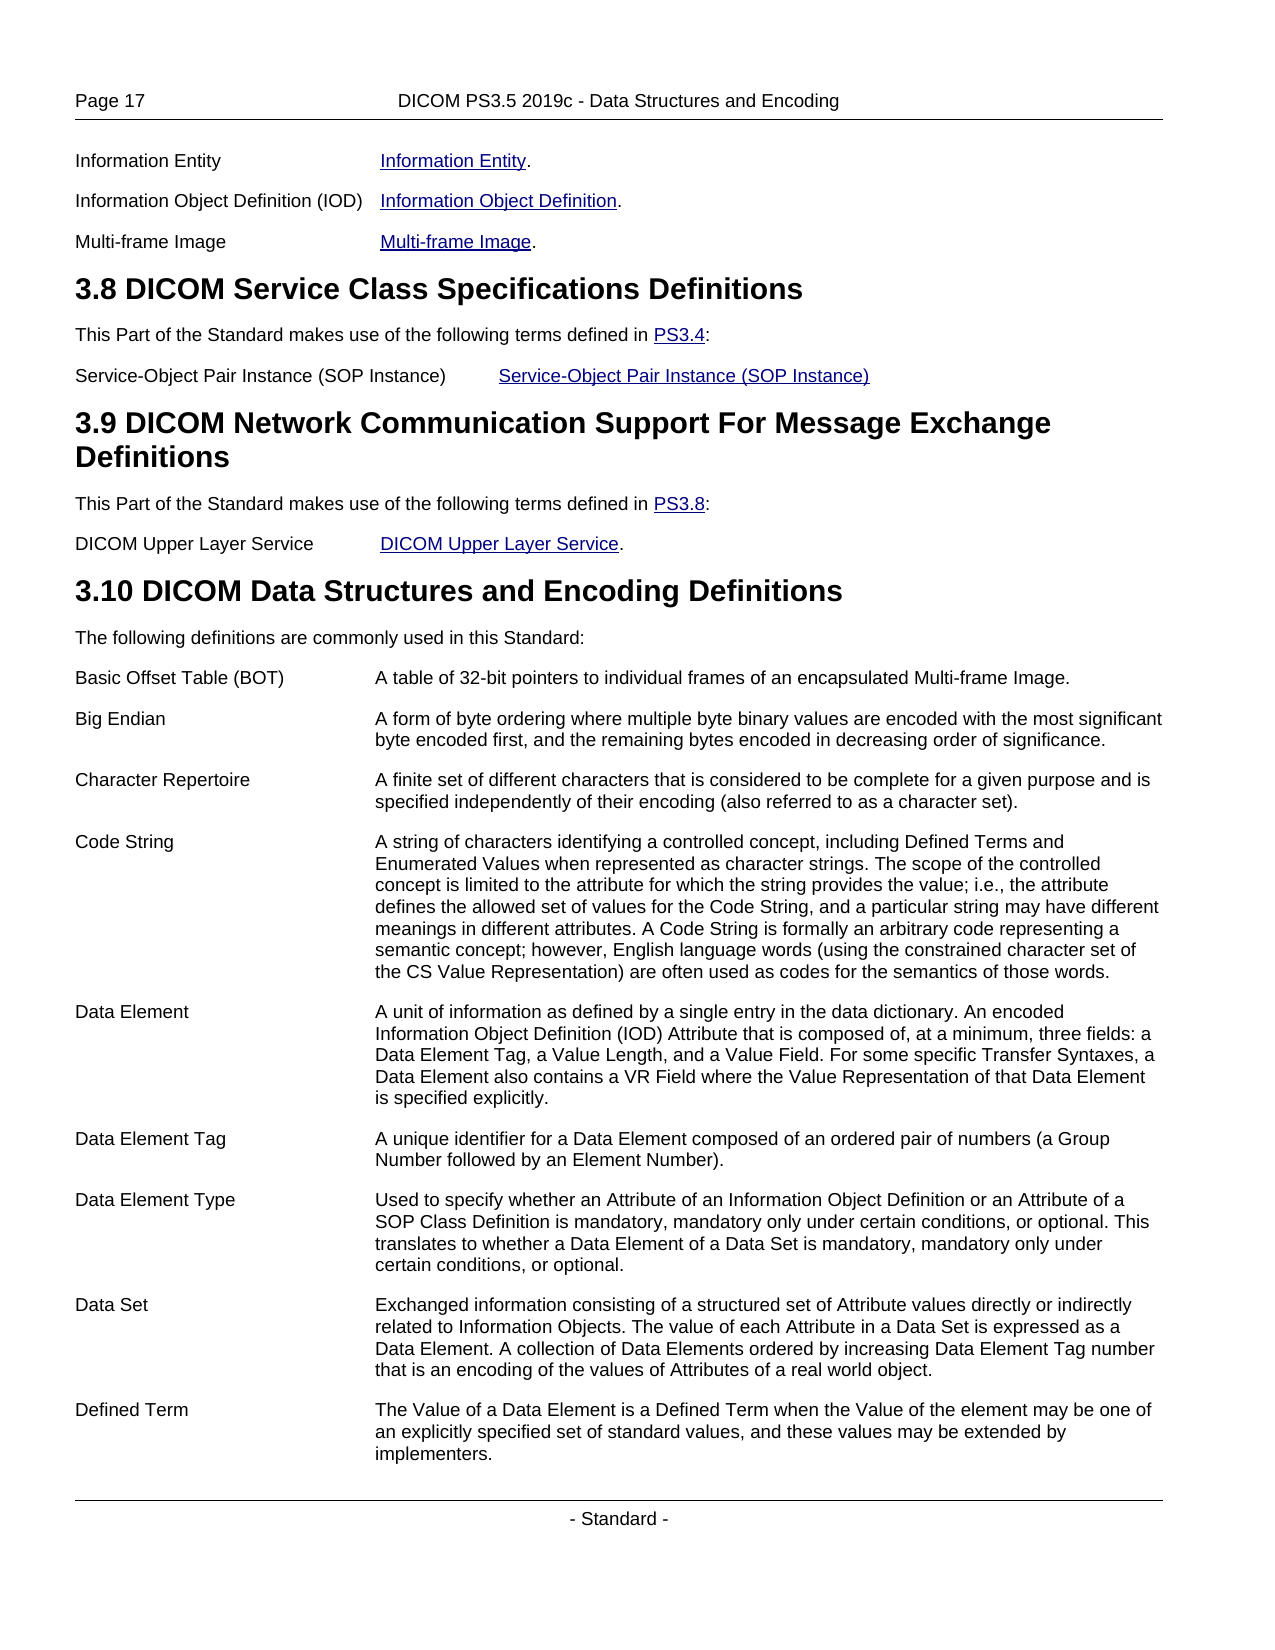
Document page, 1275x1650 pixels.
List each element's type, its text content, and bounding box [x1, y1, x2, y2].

text 3.8 DICOM Service Class Specifications Definitions [75, 271, 1162, 306]
text Defined Term The Value of a Data Element is a Defined Term when the Value of the element may be one of an explicitly specified set of standard values, and these values may be extended by implementers. [75, 1399, 1162, 1464]
text This Part of the Standard makes use of the following terms defined in PS3.4: [75, 324, 1162, 346]
text Character Repertoire A finite set of different characters that is considered to be complete for a given purpose and is specified independently of their encoding (also referred to as a character set). [75, 769, 1162, 812]
text Data Element Tag A unique identifier for a Data Element composed of an ordered pair of numbers (a Group Number followed by an Element Number). [75, 1127, 1162, 1171]
text DICOM Upper Layer Service DICOM Upper Layer Service. [75, 533, 1162, 555]
text 3.10 DICOM Data Structures and Encoding Definitions [75, 573, 1162, 608]
text Multi-frame Image Multi-frame Image. [75, 231, 1162, 252]
text Information Object Definition (IOD) Information Object Definition. [75, 190, 1162, 212]
text Data Set Exchanged information consisting of a structured set of Attribute values directly or indirectly related to Information Objects. The value of each Attribute in a Data Set is expressed as a Data Element. A collection of Data Elements ordered by increasing Data Element Tag number that is an encoding of the values of Attributes of a real world object. [75, 1294, 1162, 1381]
text Big Endian A form of byte ordering where multiple byte binary values are encoded with the most significant byte encoded first, and the remaining bytes encoded in decreasing order of significance. [75, 707, 1162, 751]
text 3.9 DICOM Network Communication Support For Message Exchange Definitions [75, 405, 1162, 474]
text Service-Object Pair Instance (SOP Instance) Service-Object Pair Instance (SOP Instance) [75, 364, 1162, 386]
text Data Element Type Used to specify whether an Attribute of an Information Object Definition or an Attribute of a SOP Class Definition is mandatory, mandatory only under certain conditions, or optional. This translates to whether a Data Element of a Data Set is mandatory, mandatory only under certain conditions, or optional. [75, 1189, 1162, 1276]
text The following definitions are commonly used in this Standard: [75, 627, 1162, 648]
text Code String A string of characters identifying a controlled concept, including Defined Terms and Enumerated Values when represented as character strings. The scope of the controlled concept is limited to the attribute for which the string provides the value; i.e., the attribute defines the allowed set of values for the Code String, and a particular string may have different meanings in different attributes. A Code String is formally an arbitrary code representing a semantic concept; however, English language words (using the constrained character set of the CS Value Representation) are often used as codes for the semantics of those words. [75, 831, 1162, 982]
text Information Entity Information Entity. [75, 150, 1162, 172]
text This Part of the Standard makes use of the following terms defined in PS3.8: [75, 493, 1162, 514]
text Data Element A unit of information as defined by a single entry in the data dictionary. An encoded Information Object Definition (IOD) Attribute that is composed of, at a minimum, three fields: a Data Element Tag, a Value Length, and a Value Field. For some specific Transfer Syntaxes, a Data Element also contains a VR Field where the Value Representation of that Data Element is specified explicitly. [75, 1001, 1162, 1109]
text Basic Offset Table (BOT) A table of 32-bit pointers to individual frames of an encapsulated Multi-frame Image. [75, 667, 1162, 689]
